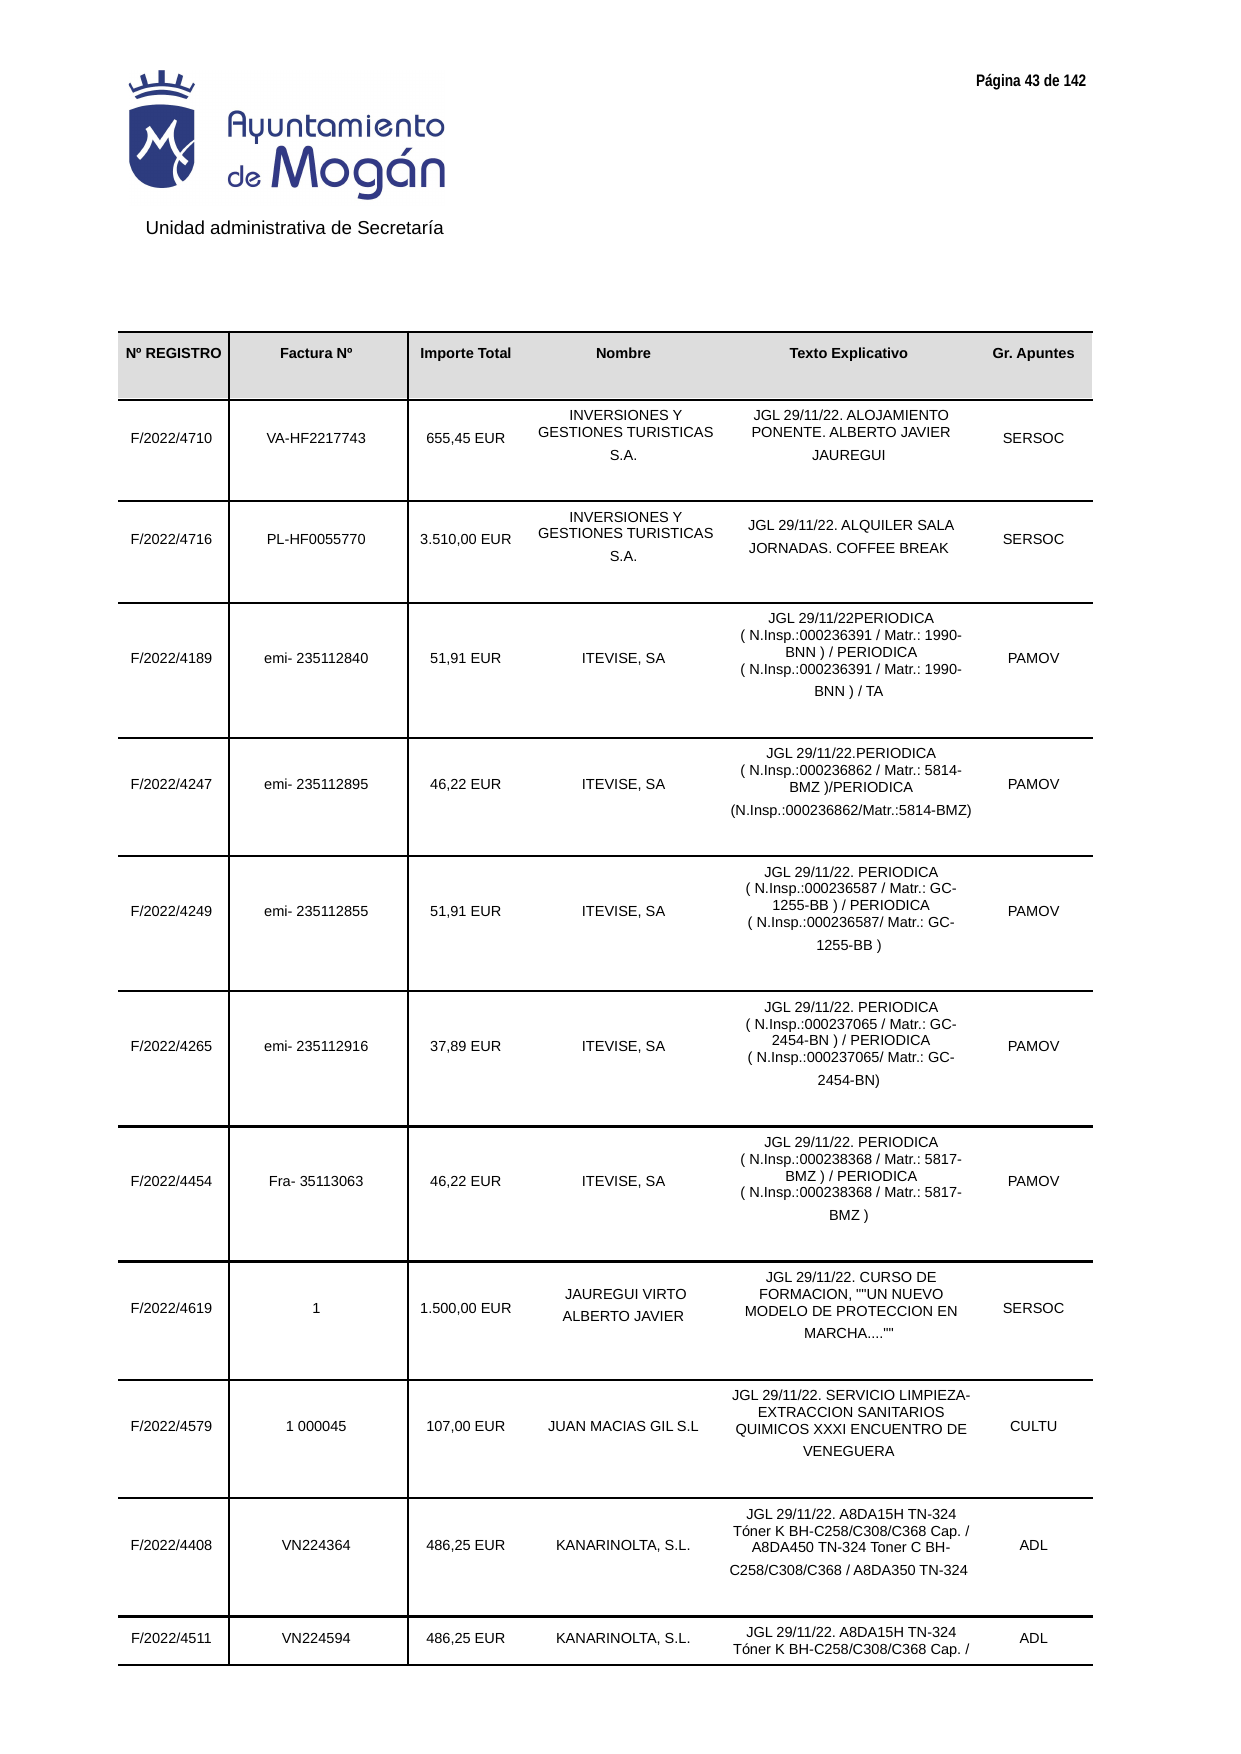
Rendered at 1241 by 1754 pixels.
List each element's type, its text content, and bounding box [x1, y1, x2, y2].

table_cell 1 000045 [230, 1381, 407, 1497]
table_cell F/2022/4265 [118, 992, 228, 1125]
table_cell 46,22 EUR [409, 739, 528, 855]
table_cell ITEVISE, SA [528, 857, 723, 990]
table_cell INVERSIONES Y GESTIONES TURISTICAS S.A. [528, 401, 723, 500]
table_cell F/2022/4619 [118, 1263, 228, 1379]
table_cell 51,91 EUR [409, 857, 528, 990]
table_cell 46,22 EUR [409, 1128, 528, 1260]
table_cell JAUREGUI VIRTO ALBERTO JAVIER [528, 1263, 723, 1379]
table_cell F/2022/4579 [118, 1381, 228, 1497]
table_cell INVERSIONES Y GESTIONES TURISTICAS S.A. [528, 502, 723, 602]
table_cell 3.510,00 EUR [409, 502, 528, 602]
table_cell F/2022/4511 [118, 1618, 228, 1663]
table_cell PAMOV [979, 857, 1092, 990]
table_cell JGL 29/11/22. SERVICIO LIMPIEZA-EXTRACCION SANITARIOS QUIMICOS XXXI ENCUENTRO DE VENEGUERA [723, 1381, 979, 1497]
table_cell 51,91 EUR [409, 604, 528, 737]
table_cell 486,25 EUR [409, 1618, 528, 1663]
table_cell SERSOC [979, 401, 1092, 500]
table_header Importe Total [409, 333, 528, 398]
table_cell JGL 29/11/22.PERIODICA ( N.Insp.:000236862 / Matr.: 5814-BMZ )/PERIODICA (N.Insp.:000236862/Matr.:5814-BMZ) [723, 739, 979, 855]
table_cell F/2022/4716 [118, 502, 228, 602]
table_cell emi- 235112916 [230, 992, 407, 1125]
table_cell 655,45 EUR [409, 401, 528, 500]
table_cell VA-HF2217743 [230, 401, 407, 500]
table_cell PAMOV [979, 604, 1092, 737]
table_cell JGL 29/11/22. A8DA15H TN-324 Tóner K BH-C258/C308/C368 Cap. / A8DA450 TN-324 Toner C BH-C258/C308/C368 / A8DA350 TN-324 [723, 1499, 979, 1615]
table_header Nº REGISTRO [118, 333, 228, 398]
table_cell ITEVISE, SA [528, 1128, 723, 1260]
table_cell F/2022/4249 [118, 857, 228, 990]
table_cell emi- 235112840 [230, 604, 407, 737]
table_header Factura Nº [230, 333, 407, 398]
table_cell JGL 29/11/22PERIODICA ( N.Insp.:000236391 / Matr.: 1990-BNN ) / PERIODICA ( N.Insp.:000236391 / Matr.: 1990-BNN ) / TA [723, 604, 979, 737]
table_cell PAMOV [979, 1128, 1092, 1260]
table_cell F/2022/4454 [118, 1128, 228, 1260]
table_cell ITEVISE, SA [528, 992, 723, 1125]
table_cell KANARINOLTA, S.L. [528, 1618, 723, 1663]
table_cell JUAN MACIAS GIL S.L [528, 1381, 723, 1497]
table_header Gr. Apuntes [979, 333, 1092, 398]
table_cell KANARINOLTA, S.L. [528, 1499, 723, 1615]
table_cell PAMOV [979, 739, 1092, 855]
table_cell 107,00 EUR [409, 1381, 528, 1497]
table_cell F/2022/4247 [118, 739, 228, 855]
table_cell F/2022/4189 [118, 604, 228, 737]
table_cell JGL 29/11/22. CURSO DE FORMACION, ""UN NUEVO MODELO DE PROTECCION EN MARCHA...."" [723, 1263, 979, 1379]
table_cell JGL 29/11/22. PERIODICA ( N.Insp.:000238368 / Matr.: 5817-BMZ ) / PERIODICA ( N.Insp.:000238368 / Matr.: 5817-BMZ ) [723, 1128, 979, 1260]
table_cell emi- 235112855 [230, 857, 407, 990]
table_cell emi- 235112895 [230, 739, 407, 855]
table_cell 1 [230, 1263, 407, 1379]
table_header Nombre [528, 333, 723, 398]
table_cell PAMOV [979, 992, 1092, 1125]
table_cell VN224364 [230, 1499, 407, 1615]
table_cell JGL 29/11/22. ALQUILER SALA JORNADAS. COFFEE BREAK [723, 502, 979, 602]
table_cell JGL 29/11/22. PERIODICA ( N.Insp.:000237065 / Matr.: GC-2454-BN ) / PERIODICA ( N.Insp.:000237065/ Matr.: GC-2454-BN) [723, 992, 979, 1125]
table_cell Fra- 35113063 [230, 1128, 407, 1260]
table_cell PL-HF0055770 [230, 502, 407, 602]
table_cell 1.500,00 EUR [409, 1263, 528, 1379]
table_cell VN224594 [230, 1618, 407, 1663]
table_cell F/2022/4408 [118, 1499, 228, 1615]
table_cell ADL [979, 1499, 1092, 1615]
table_cell ITEVISE, SA [528, 739, 723, 855]
table_cell 486,25 EUR [409, 1499, 528, 1615]
table_cell 37,89 EUR [409, 992, 528, 1125]
table_cell JGL 29/11/22. PERIODICA ( N.Insp.:000236587 / Matr.: GC-1255-BB ) / PERIODICA ( N.Insp.:000236587/ Matr.: GC-1255-BB ) [723, 857, 979, 990]
table_cell SERSOC [979, 502, 1092, 602]
table_cell ITEVISE, SA [528, 604, 723, 737]
table_cell SERSOC [979, 1263, 1092, 1379]
table_cell ADL [979, 1618, 1092, 1663]
picture [128, 70, 445, 206]
table_cell JGL 29/11/22. ALOJAMIENTO PONENTE. ALBERTO JAVIER JAUREGUI [723, 401, 979, 500]
table_cell JGL 29/11/22. A8DA15H TN-324 Tóner K BH-C258/C308/C368 Cap. / [723, 1618, 979, 1663]
table_header Texto Explicativo [723, 333, 979, 398]
table_cell F/2022/4710 [118, 401, 228, 500]
table_cell CULTU [979, 1381, 1092, 1497]
